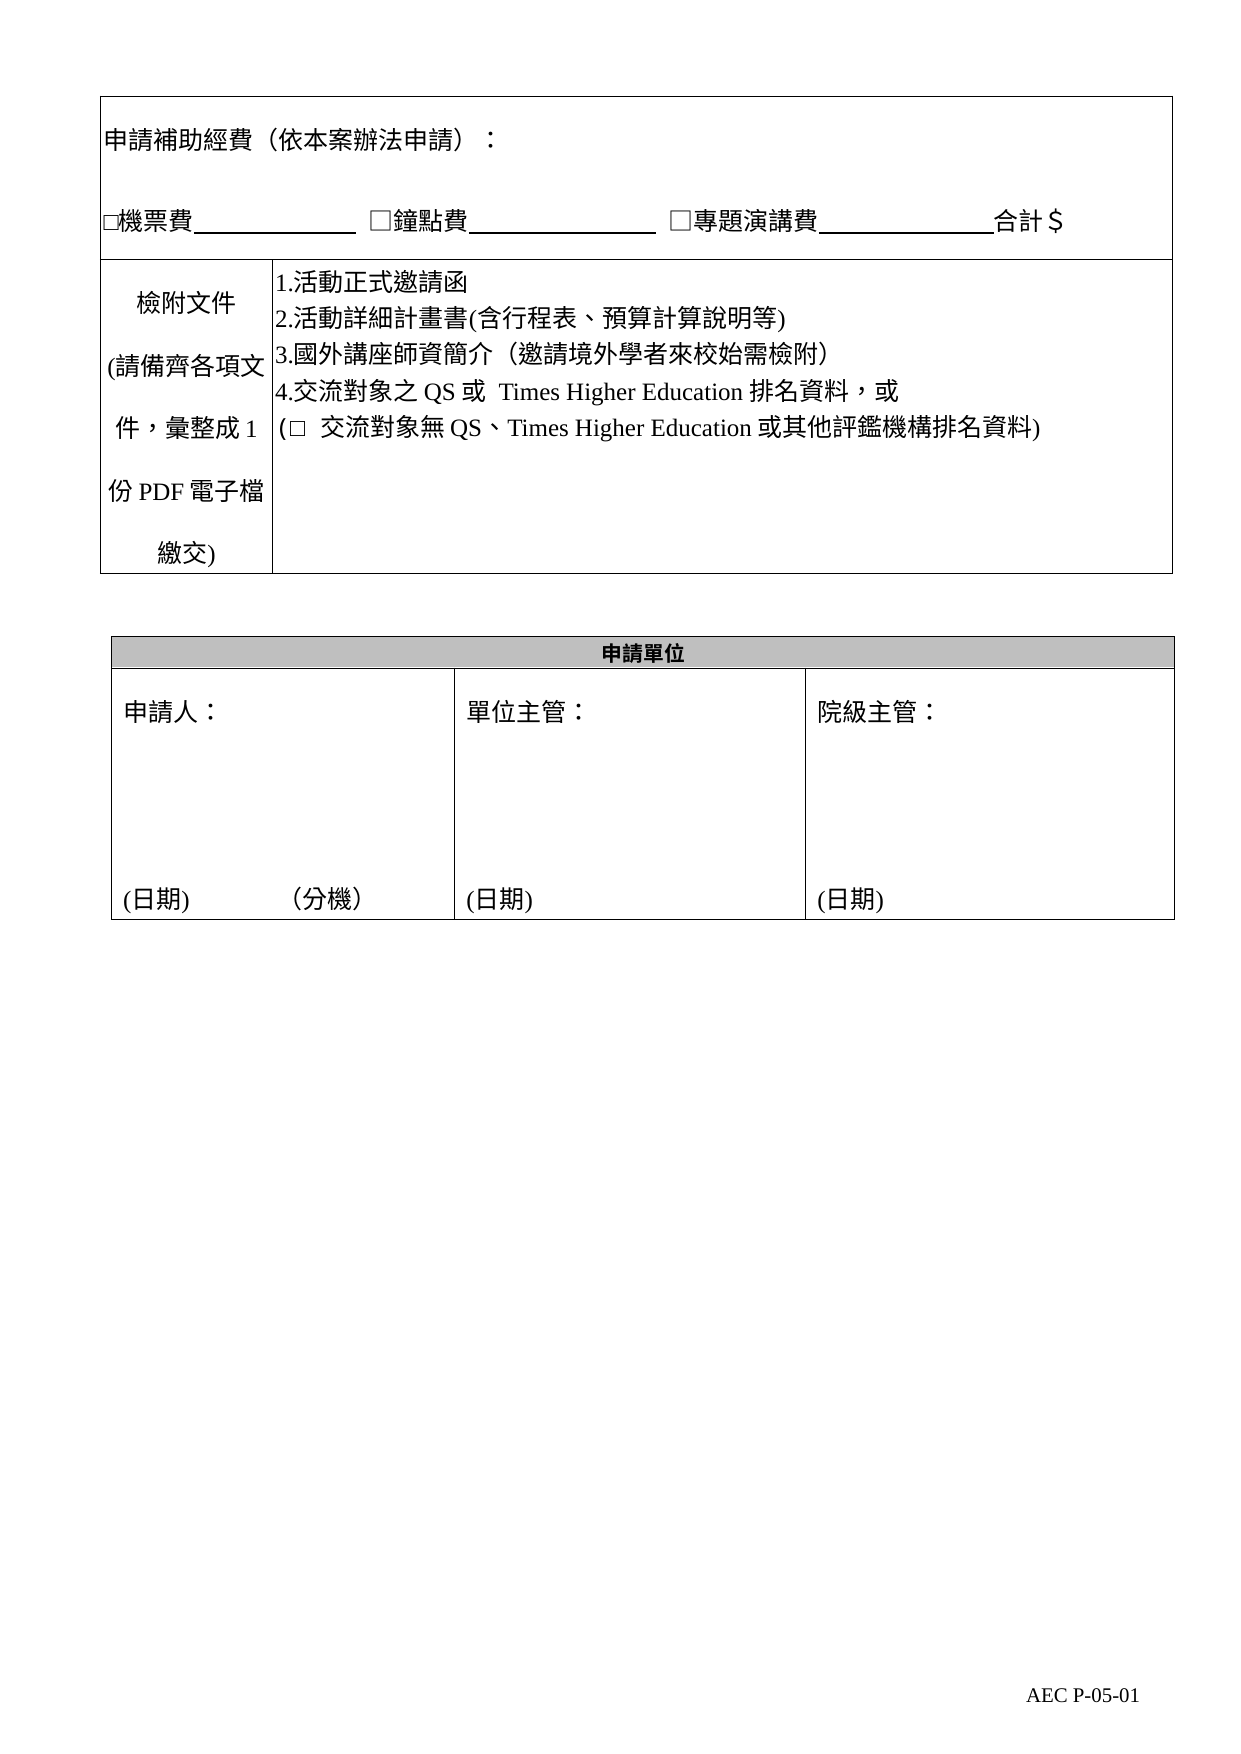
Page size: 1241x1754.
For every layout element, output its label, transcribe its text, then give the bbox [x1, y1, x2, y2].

table_cell 單位主管： (日期) [455, 669, 805, 918]
table_header 申請單位 [112, 637, 1174, 667]
table_cell 院級主管： (日期) [806, 669, 1174, 918]
table_cell 申請補助經費（依本案辦法申請）： □機票費 □鐘點費 □專題演講費 合計＄ [101, 97, 1172, 259]
table_cell 申請人： (日期) （分機） [112, 669, 454, 918]
table_cell 檢附文件 (請備齊各項文件，彙整成1份PDF電子檔繳交) [101, 260, 272, 573]
table_cell 1.活動正式邀請函 2.活動詳細計畫書(含行程表、預算計算說明等) 3.國外講座師資簡介（邀請境外學者來校始需檢附） 4.交流對象之QS或 Times Higher Education 排名資料，或 (□ 交流對象無QS、Times Higher Education或其他評鑑機構排名資料) [273, 260, 1172, 573]
